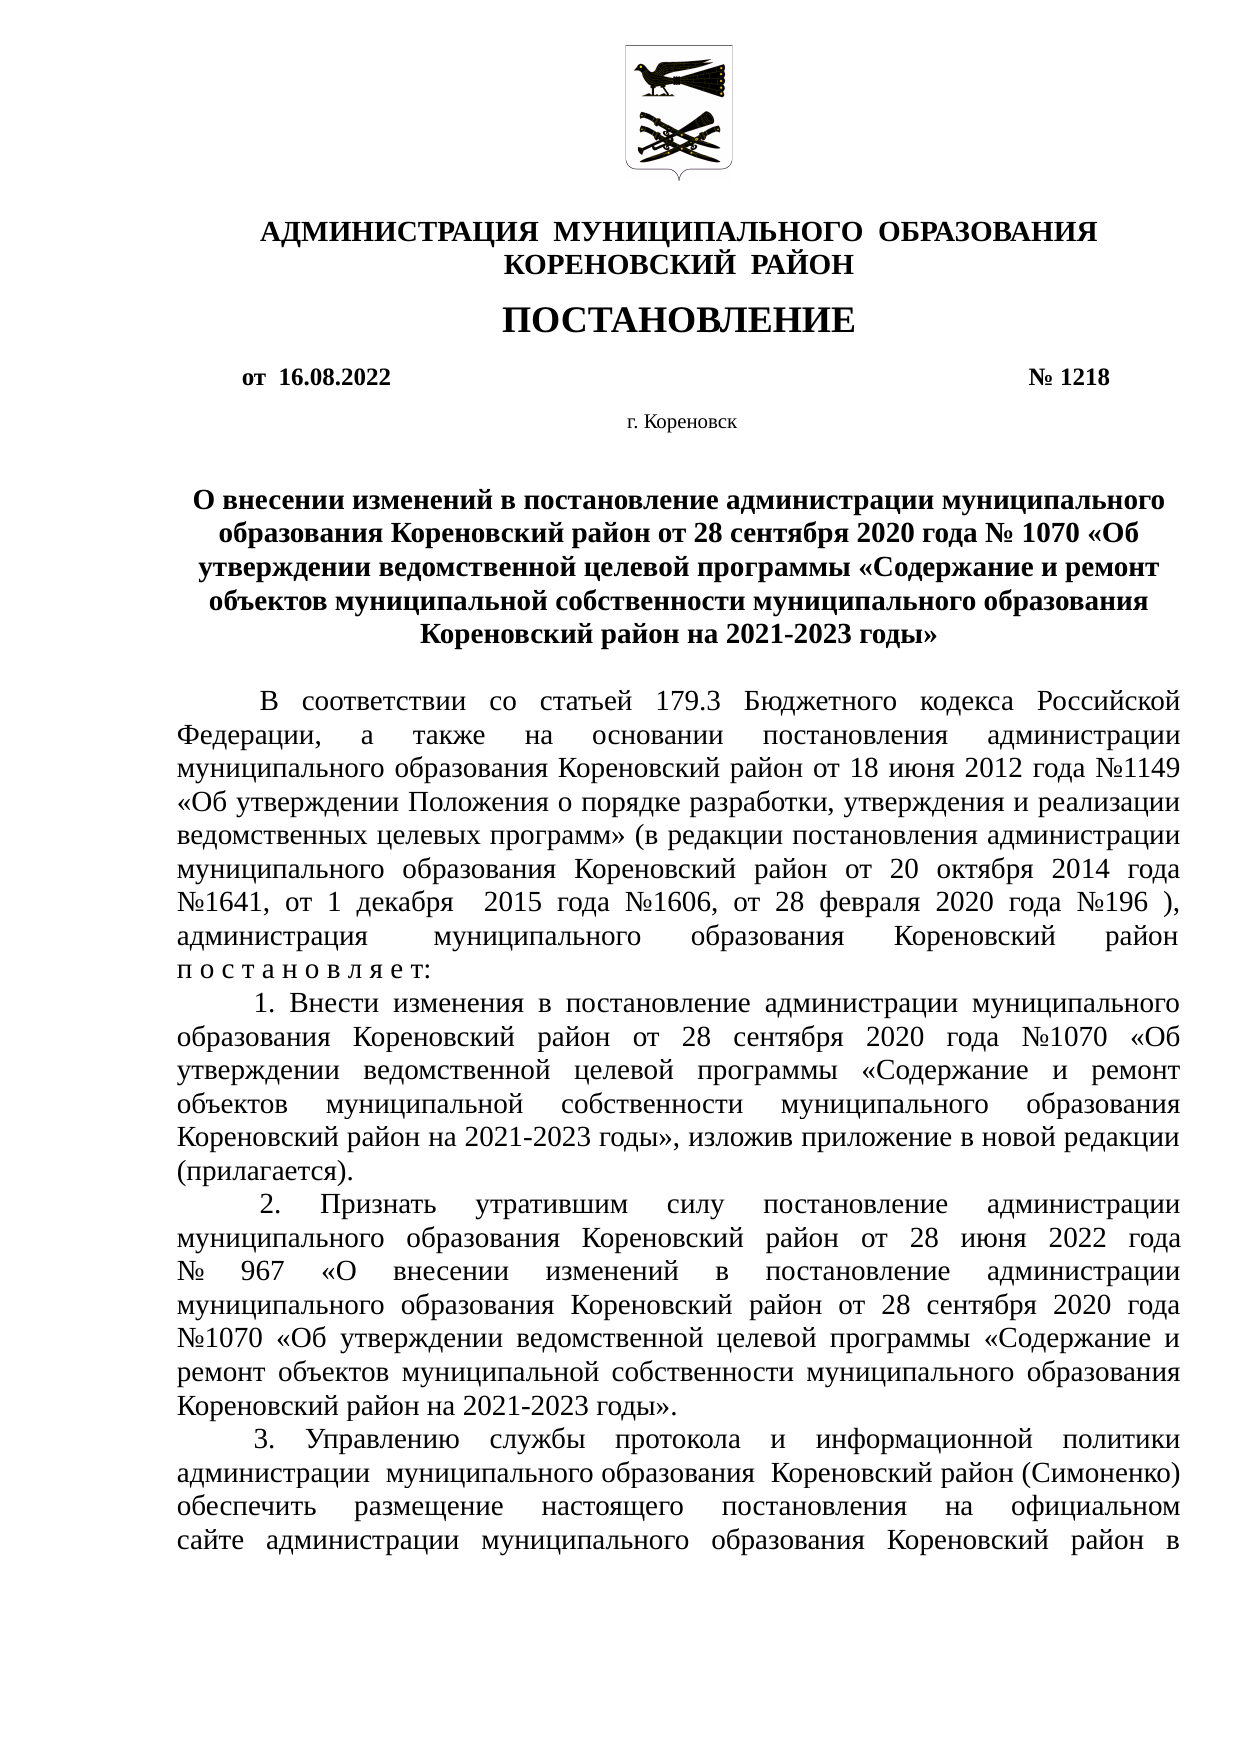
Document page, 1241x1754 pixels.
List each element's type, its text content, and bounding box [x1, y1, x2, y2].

text г. Кореновск [177, 405, 1181, 434]
picture [625, 45, 733, 181]
subtitle ПОСТАНОВЛЕНИЕ [177, 298, 1181, 341]
subtitle КОРЕНОВСКИЙ РАЙОН [177, 247, 1181, 281]
text 1. Внести изменения в постановление администрации муниципального образования Кореновский район от 28 сентября 2020 года №1070 «Об утверждении ведомственной целевой программы «Содержание и ремонт объектов муниципальной собственности муниципального образования Кореновский район на 2021-2023 годы», изложив приложение в новой редакции (прилагается). [177, 985, 1181, 1186]
subtitle АДМИНИСТРАЦИЯ МУНИЦИПАЛЬНОГО ОБРАЗОВАНИЯ [177, 214, 1181, 247]
text В соответствии со статьей 179.3 Бюджетного кодекса Российской Федерации, а также на основании постановления администрации муниципального образования Кореновский район от 18 июня 2012 года №1149 «Об утверждении Положения о порядке разработки, утверждения и реализации ведомственных целевых программ» (в редакции постановления администрации муниципального образования Кореновский район от 20 октября 2014 года №1641, от 1 декабря 2015 года №1606, от 28 февраля 2020 года №196 ), администрация муниципального образования Кореновский район п о с т а н о в л я е т: [177, 683, 1181, 985]
text от 16.08.2022 № 1218 [177, 362, 1181, 391]
text 3. Управлению службы протокола и информационной политики администрации муниципального образования Кореновский район (Симоненко) обеспечить размещение настоящего постановления на официальном сайте администрации муниципального образования Кореновский район в [177, 1421, 1181, 1555]
text О внесении изменений в постановление администрации муниципального образования Кореновский район от 28 сентября 2020 года № 1070 «Об утверждении ведомственной целевой программы «Содержание и ремонт объектов муниципальной собственности муниципального образования Кореновский район на 2021-2023 годы» [177, 482, 1181, 650]
text 2. Признать утратившим силу постановление администрации муниципального образования Кореновский район от 28 июня 2022 года № 967 «О внесении изменений в постановление администрации муниципального образования Кореновский район от 28 сентября 2020 года №1070 «Об утверждении ведомственной целевой программы «Содержание и ремонт объектов муниципальной собственности муниципального образования Кореновский район на 2021-2023 годы». [177, 1186, 1181, 1421]
